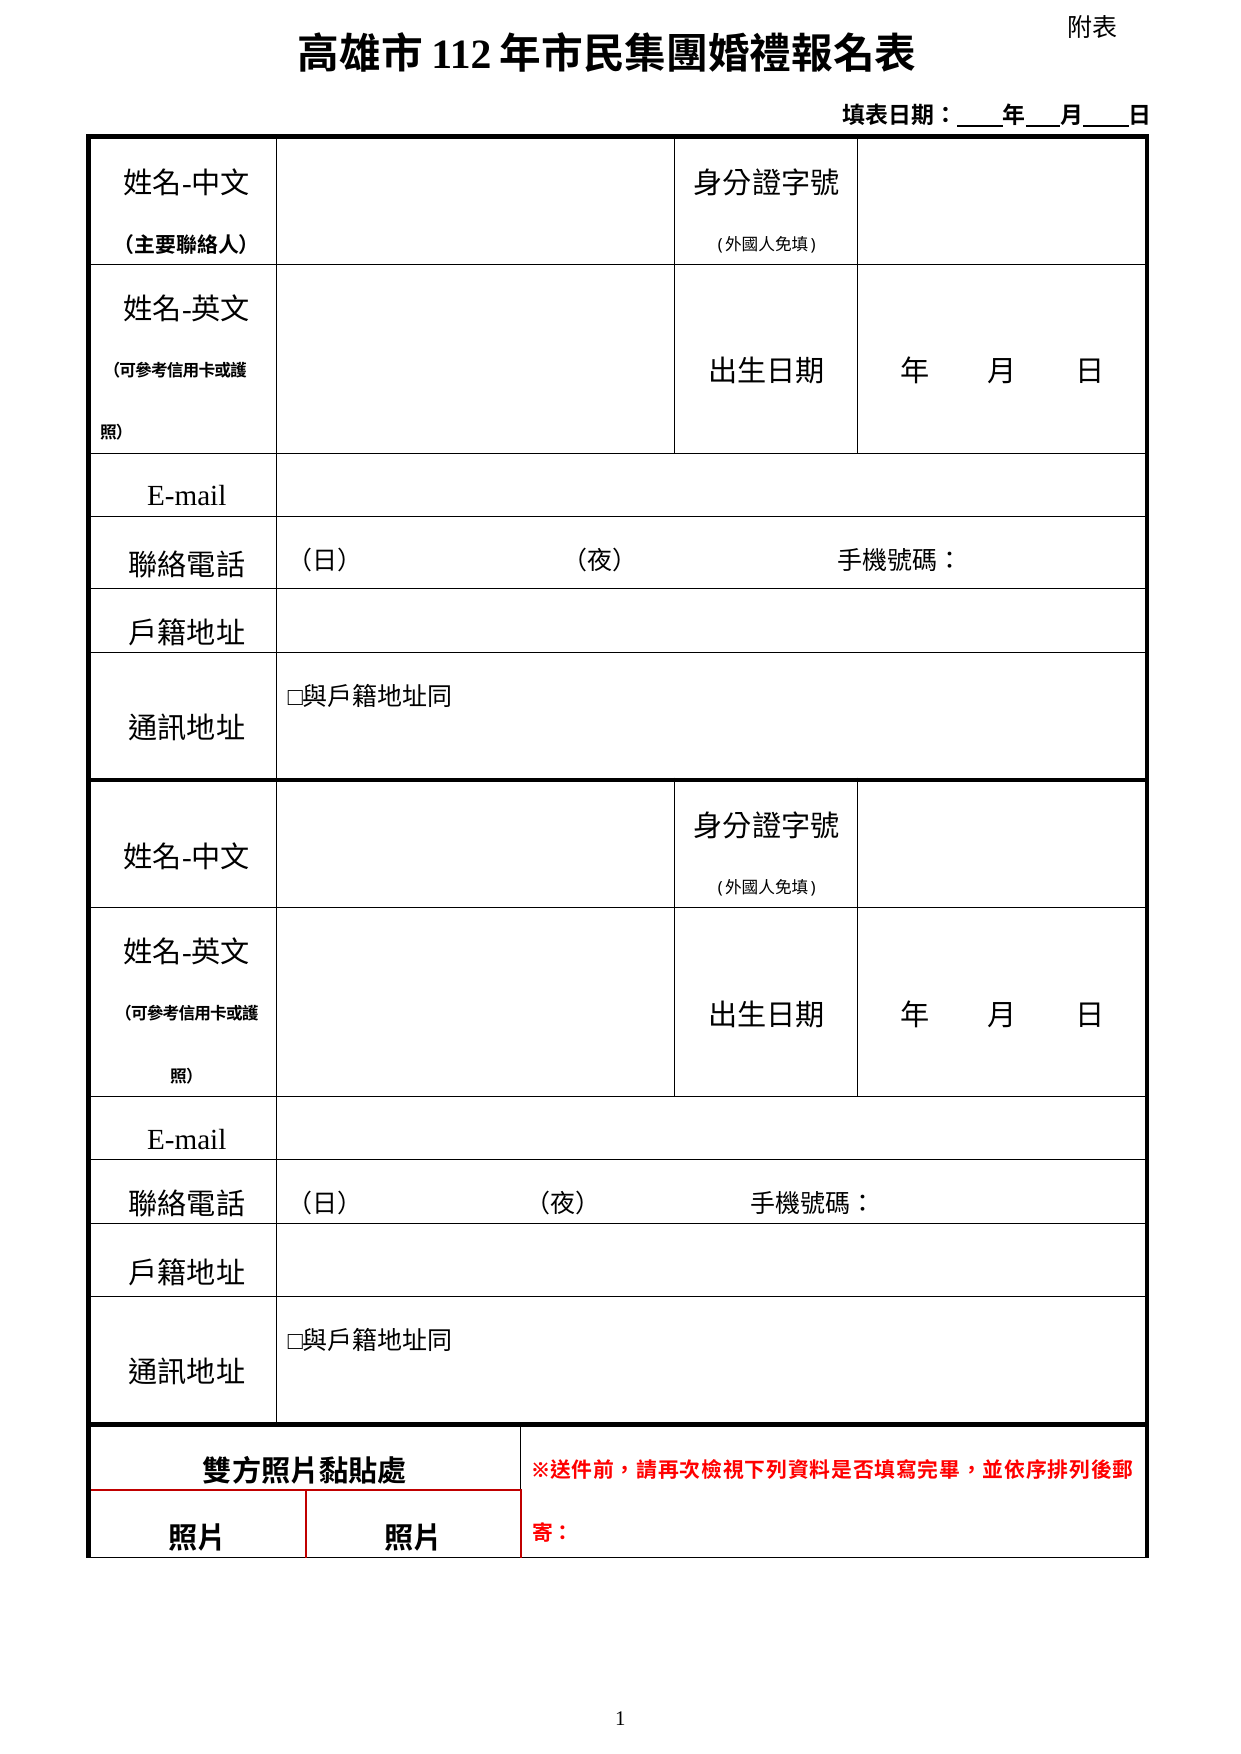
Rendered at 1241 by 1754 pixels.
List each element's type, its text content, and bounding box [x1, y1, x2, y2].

table_cell 姓名-英文 （可參考信用卡或護照） [91, 265, 276, 452]
table_cell 聯絡電話 [91, 517, 276, 588]
table_header [858, 139, 1145, 264]
table_cell 姓名-中文 [91, 782, 276, 907]
text 填表日期： 年 月 日 [89, 72, 1152, 134]
table_cell 姓名-英文 （可參考信用卡或護照） [91, 908, 276, 1096]
table_cell 通訊地址 [91, 1297, 276, 1422]
table_cell （日） （夜） 手機號碼： [277, 1160, 1145, 1223]
table_cell [277, 1224, 1145, 1296]
table_cell 出生日期 [675, 908, 857, 1096]
table_cell E-mail [91, 1097, 276, 1159]
table_cell [858, 782, 1145, 907]
table_cell 戶籍地址 [91, 589, 276, 652]
text 附表 [1067, 7, 1130, 41]
table_cell 聯絡電話 [91, 1160, 276, 1223]
table_cell 身分證字號 (外國人免填) [675, 782, 857, 907]
table_cell [277, 589, 1145, 652]
table_cell ※送件前，請再次檢視下列資料是否填寫完畢，並依序排列後郵寄： 報名表及新人愛的故事之所有欄位請填寫完整。 雙方身分證、戶口名簿影本（或戶籍謄本）。 雙方最近照片（符合新式身分證格式）1張及生活照3-4張。 為外籍人士者，須檢附經駐外館處驗證之單身證明文件(含中文譯本；大陸地區人民因礙於當地法令限制，而無法提供者不在此限)及護照或居留證（居留期限需晚於本活動日）之影本。 雙方愛的小故事（文體不拘、字數以100字為限）。 備註：相關活動資訊聯絡擇一通知，並以填寫在第一列者為主要聯絡人。 [521, 1427, 1145, 1557]
table_cell [277, 454, 1145, 516]
text 高雄市112年市民集團婚禮報名表 [89, 0, 1152, 72]
table_cell （日） （夜） 手機號碼： [277, 517, 1145, 588]
table_cell 通訊地址 [91, 653, 276, 778]
table_cell 年 月 日 [858, 908, 1145, 1096]
table_cell [277, 782, 674, 907]
table_cell □與戶籍地址同 [277, 1297, 1145, 1422]
table_cell 年 月 日 [858, 265, 1145, 452]
table_cell 照片 [307, 1491, 520, 1557]
table_cell 戶籍地址 [91, 1224, 276, 1296]
table_cell 照片 [91, 1491, 305, 1557]
table_cell 出生日期 [675, 265, 857, 452]
table_cell [277, 908, 674, 1096]
table_cell E-mail [91, 454, 276, 516]
table_cell □與戶籍地址同 [277, 653, 1145, 778]
table_header [277, 139, 674, 264]
table_cell [277, 265, 674, 452]
table_cell [277, 1097, 1145, 1159]
table_header 姓名-中文 （主要聯絡人） [91, 139, 276, 264]
table_header 身分證字號 (外國人免填) [675, 139, 857, 264]
table_cell 雙方照片黏貼處 [91, 1427, 520, 1489]
